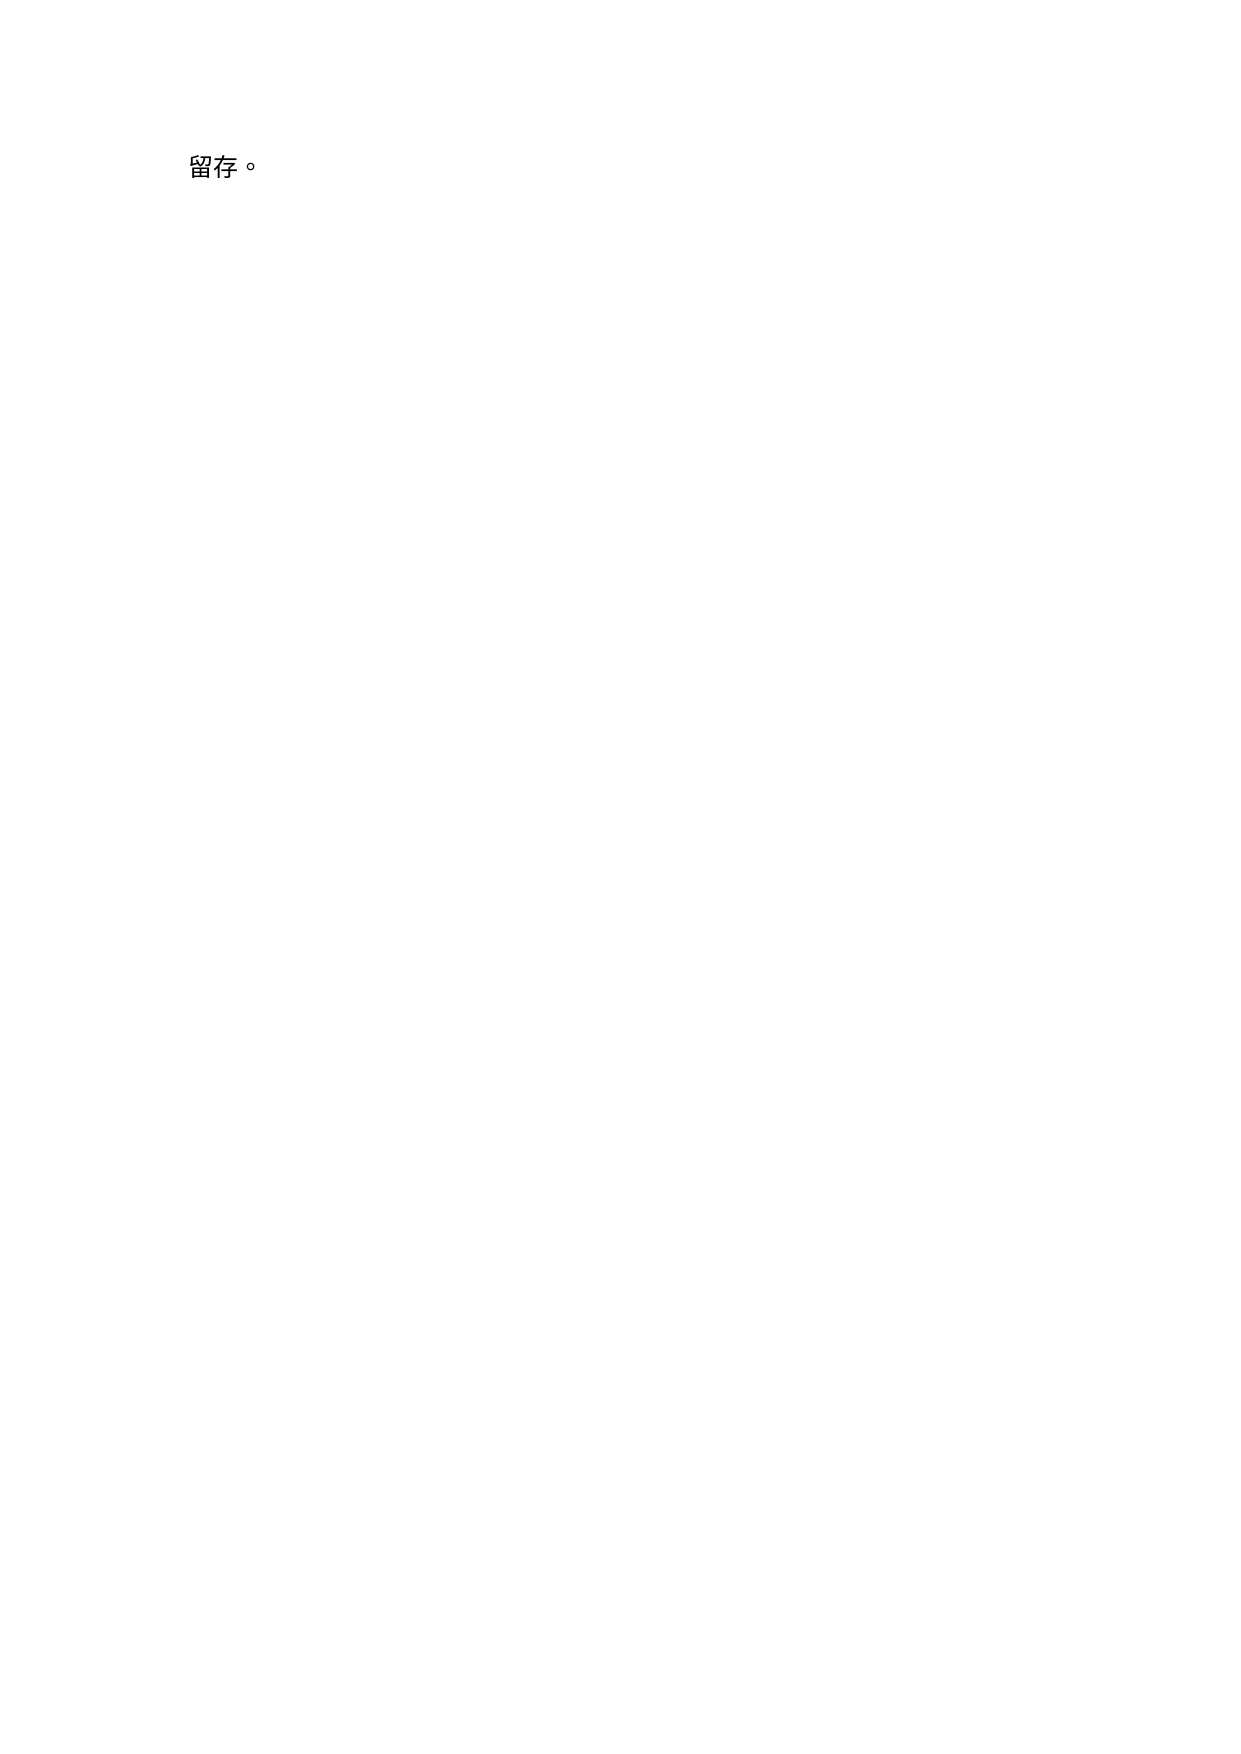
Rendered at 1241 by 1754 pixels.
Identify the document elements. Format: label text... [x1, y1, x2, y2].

list 本通知單1式2聯，第1聯交受通知人，第2聯由受理登記之選舉委員會留存。 [188, 148, 1092, 183]
